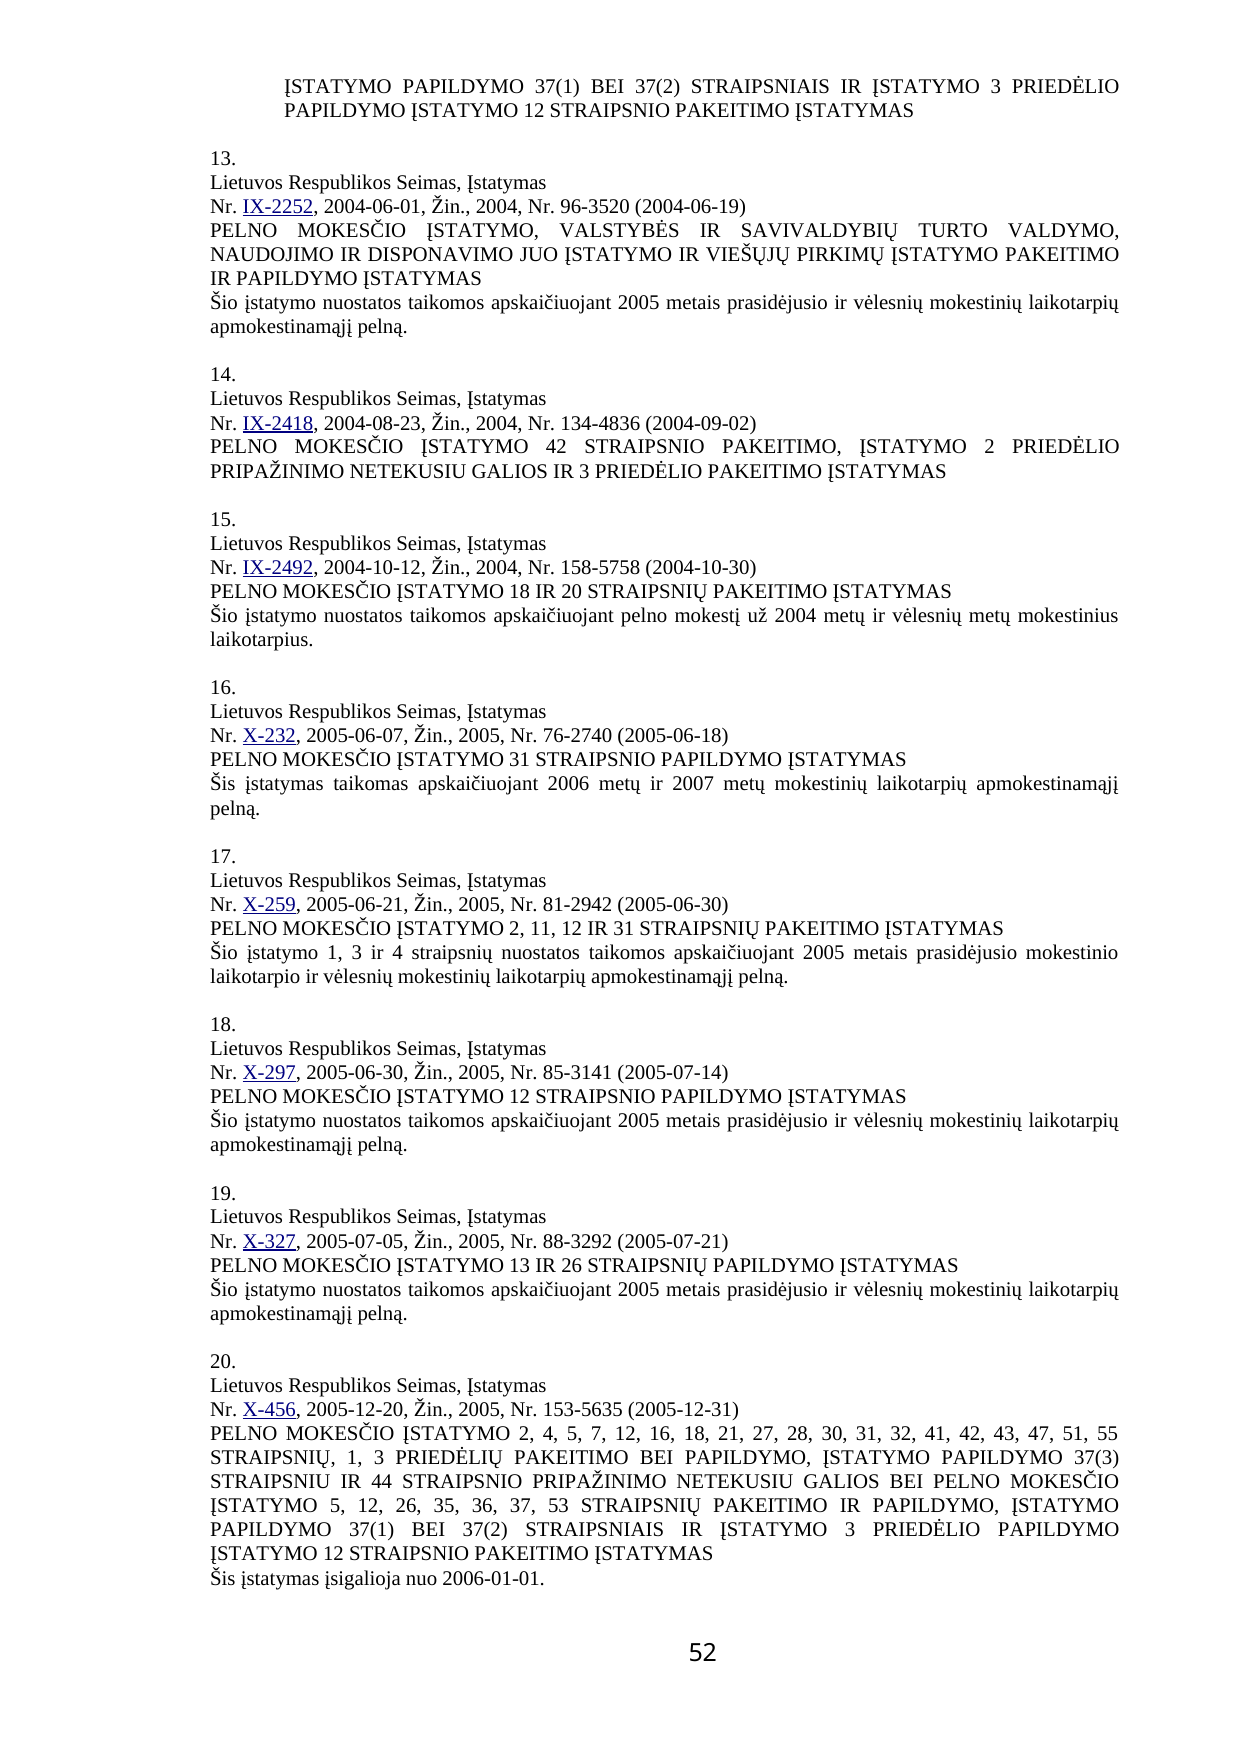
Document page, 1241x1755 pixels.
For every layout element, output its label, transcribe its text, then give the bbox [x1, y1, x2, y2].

text Lietuvos Respublikos Seimas, Įstatymas [210, 699, 1120, 723]
text PELNO MOKESČIO ĮSTATYMO 12 STRAIPSNIO PAPILDYMO ĮSTATYMAS [210, 1084, 1120, 1108]
text 19. [210, 1180, 1120, 1204]
text 14. [210, 362, 1120, 386]
text PELNO MOKESČIO ĮSTATYMO, VALSTYBĖS IR SAVIVALDYBIŲ TURTO VALDYMO, NAUDOJIMO IR DISPONAVIMO JUO ĮSTATYMO IR VIEŠŲJŲ PIRKIMŲ ĮSTATYMO PAKEITIMO IR PAPILDYMO ĮSTATYMAS [210, 218, 1120, 290]
text PELNO MOKESČIO ĮSTATYMO 31 STRAIPSNIO PAPILDYMO ĮSTATYMAS [210, 747, 1120, 771]
text Šio įstatymo nuostatos taikomos apskaičiuojant 2005 metais prasidėjusio ir vėlesnių mokestinių laikotarpių apmokestinamąjį pelną. [210, 1277, 1120, 1325]
text Lietuvos Respublikos Seimas, Įstatymas [210, 1204, 1120, 1228]
text Nr. X-259, 2005-06-21, Žin., 2005, Nr. 81-2942 (2005-06-30) [210, 892, 1120, 916]
text 15. [210, 507, 1120, 531]
text Lietuvos Respublikos Seimas, Įstatymas [210, 531, 1120, 555]
text Nr. X-327, 2005-07-05, Žin., 2005, Nr. 88-3292 (2005-07-21) [210, 1228, 1120, 1253]
text 13. [210, 146, 1120, 170]
text 18. [210, 1012, 1120, 1036]
text PELNO MOKESČIO ĮSTATYMO 13 IR 26 STRAIPSNIŲ PAPILDYMO ĮSTATYMAS [210, 1253, 1120, 1277]
text Šio įstatymo nuostatos taikomos apskaičiuojant 2005 metais prasidėjusio ir vėlesnių mokestinių laikotarpių apmokestinamąjį pelną. [210, 290, 1120, 338]
text PELNO MOKESČIO ĮSTATYMO 18 IR 20 STRAIPSNIŲ PAKEITIMO ĮSTATYMAS [210, 579, 1120, 603]
text Lietuvos Respublikos Seimas, Įstatymas [210, 1036, 1120, 1060]
text 20. [210, 1349, 1120, 1373]
text Šis įstatymas taikomas apskaičiuojant 2006 metų ir 2007 metų mokestinių laikotarpių apmokestinamąjį pelną. [210, 771, 1120, 819]
text Nr. X-297, 2005-06-30, Žin., 2005, Nr. 85-3141 (2005-07-14) [210, 1060, 1120, 1084]
text ĮSTATYMO PAPILDYMO 37(1) BEI 37(2) STRAIPSNIAIS IR ĮSTATYMO 3 PRIEDĖLIO PAPILDYMO ĮSTATYMO 12 STRAIPSNIO PAKEITIMO ĮSTATYMAS [284, 73, 1120, 122]
text Lietuvos Respublikos Seimas, Įstatymas [210, 1373, 1120, 1397]
text Lietuvos Respublikos Seimas, Įstatymas [210, 386, 1120, 410]
text Šio įstatymo nuostatos taikomos apskaičiuojant 2005 metais prasidėjusio ir vėlesnių mokestinių laikotarpių apmokestinamąjį pelną. [210, 1108, 1120, 1156]
text Nr. IX-2418, 2004-08-23, Žin., 2004, Nr. 134-4836 (2004-09-02) [210, 410, 1120, 434]
text PELNO MOKESČIO ĮSTATYMO 2, 4, 5, 7, 12, 16, 18, 21, 27, 28, 30, 31, 32, 41, 42, 43, 47, 51, 55 STRAIPSNIŲ, 1, 3 PRIEDĖLIŲ PAKEITIMO BEI PAPILDYMO, ĮSTATYMO PAPILDYMO 37(3) STRAIPSNIU IR 44 STRAIPSNIO PRIPAŽINIMO NETEKUSIU GALIOS BEI PELNO MOKESČIO ĮSTATYMO 5, 12, 26, 35, 36, 37, 53 STRAIPSNIŲ PAKEITIMO IR PAPILDYMO, ĮSTATYMO PAPILDYMO 37(1) BEI 37(2) STRAIPSNIAIS IR ĮSTATYMO 3 PRIEDĖLIO PAPILDYMO ĮSTATYMO 12 STRAIPSNIO PAKEITIMO ĮSTATYMAS [210, 1421, 1120, 1565]
text Šio įstatymo nuostatos taikomos apskaičiuojant pelno mokestį už 2004 metų ir vėlesnių metų mokestinius laikotarpius. [210, 603, 1120, 651]
text Nr. IX-2252, 2004-06-01, Žin., 2004, Nr. 96-3520 (2004-06-19) [210, 194, 1120, 218]
text PELNO MOKESČIO ĮSTATYMO 42 STRAIPSNIO PAKEITIMO, ĮSTATYMO 2 PRIEDĖLIO PRIPAŽINIMO NETEKUSIU GALIOS IR 3 PRIEDĖLIO PAKEITIMO ĮSTATYMAS [210, 434, 1120, 483]
text Šio įstatymo 1, 3 ir 4 straipsnių nuostatos taikomos apskaičiuojant 2005 metais prasidėjusio mokestinio laikotarpio ir vėlesnių mokestinių laikotarpių apmokestinamąjį pelną. [210, 940, 1120, 988]
text 17. [210, 843, 1120, 868]
text 16. [210, 675, 1120, 699]
text Nr. X-232, 2005-06-07, Žin., 2005, Nr. 76-2740 (2005-06-18) [210, 723, 1120, 747]
text Lietuvos Respublikos Seimas, Įstatymas [210, 170, 1120, 194]
text Šis įstatymas įsigalioja nuo 2006-01-01. [210, 1565, 1120, 1589]
text Nr. X-456, 2005-12-20, Žin., 2005, Nr. 153-5635 (2005-12-31) [210, 1397, 1120, 1421]
text PELNO MOKESČIO ĮSTATYMO 2, 11, 12 IR 31 STRAIPSNIŲ PAKEITIMO ĮSTATYMAS [210, 916, 1120, 940]
text Nr. IX-2492, 2004-10-12, Žin., 2004, Nr. 158-5758 (2004-10-30) [210, 555, 1120, 579]
text Lietuvos Respublikos Seimas, Įstatymas [210, 868, 1120, 892]
